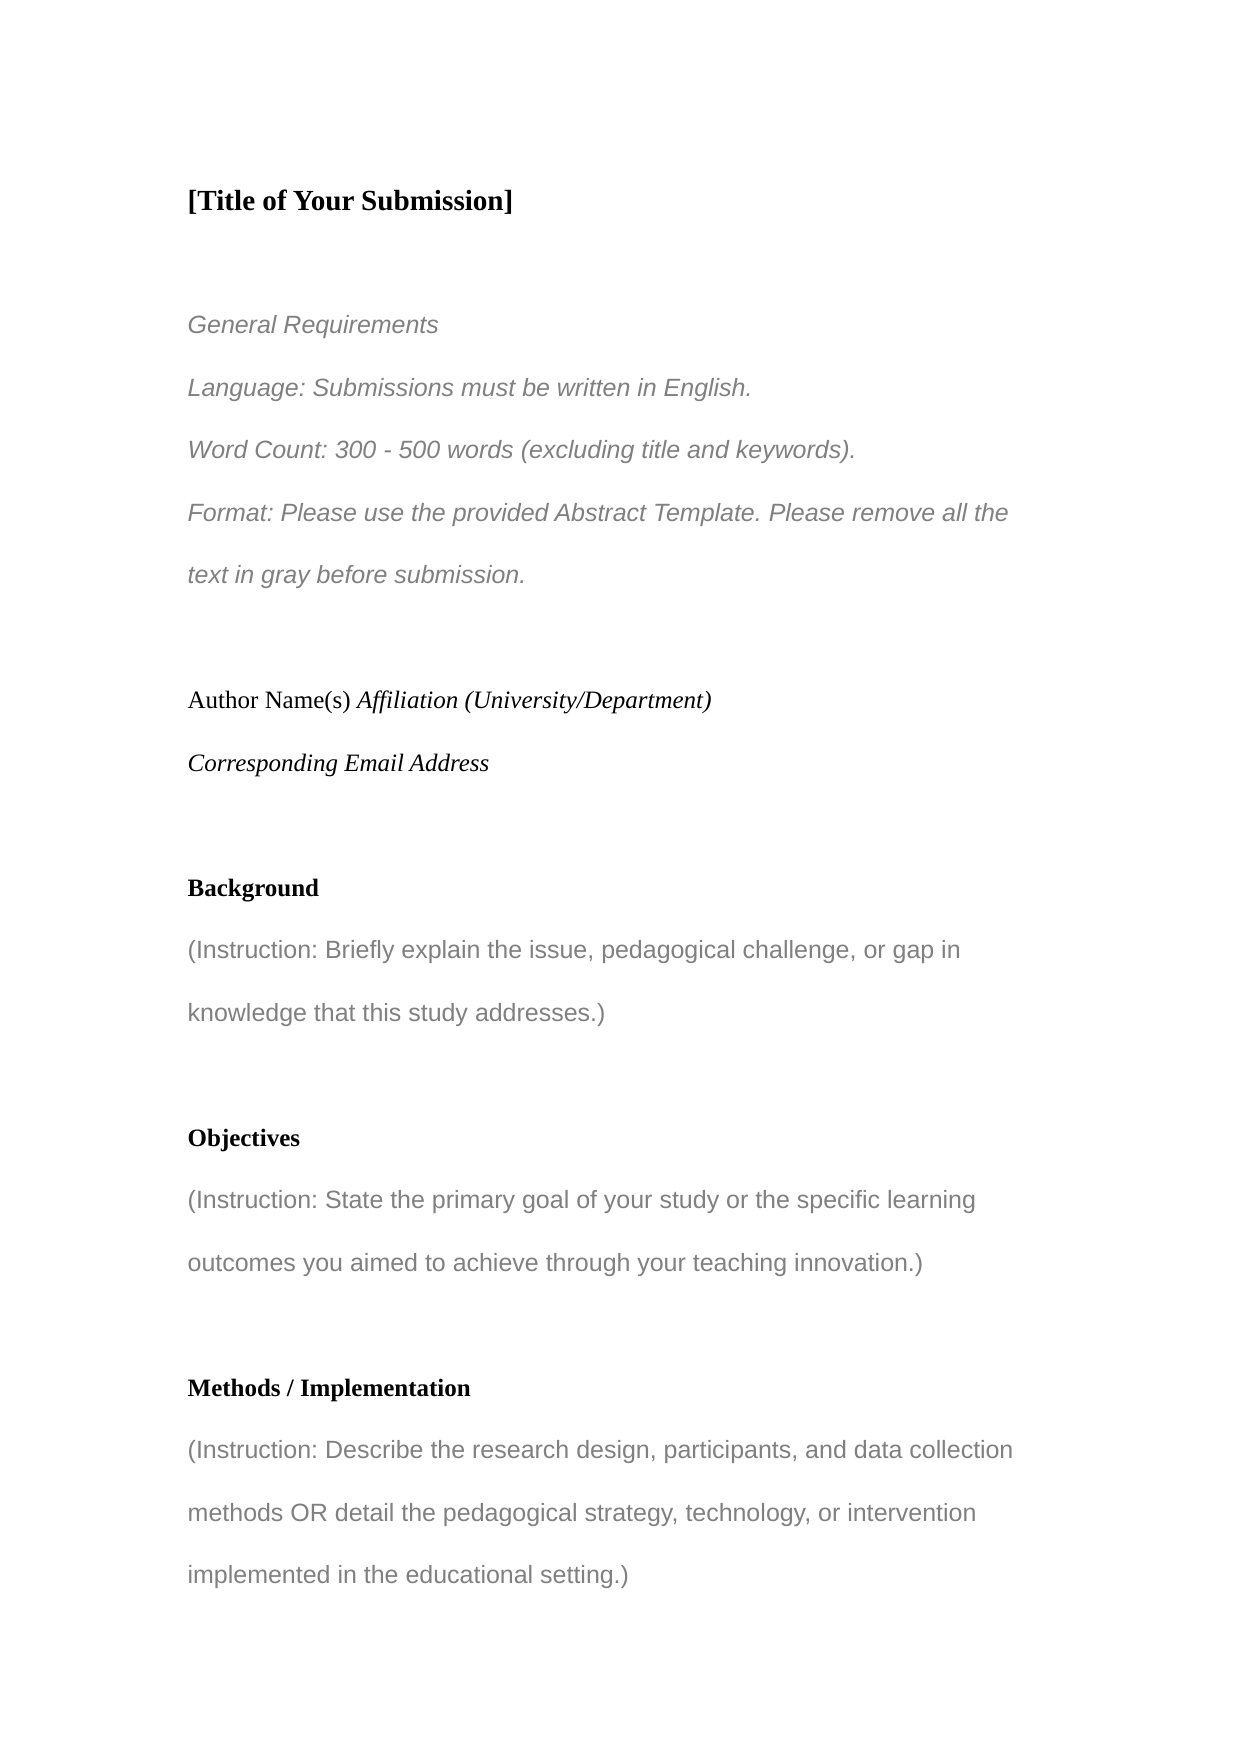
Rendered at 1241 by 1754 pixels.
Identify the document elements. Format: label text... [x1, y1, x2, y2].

text Background [187, 846, 1053, 908]
text Author Name(s) Affiliation (University/Department) [187, 658, 1053, 721]
text Methods / Implementation [187, 1346, 1053, 1408]
text Language: Submissions must be written in English. [187, 346, 1053, 408]
text General Requirements [187, 283, 1053, 346]
text Objectives [187, 1096, 1053, 1158]
text (Instruction: Describe the research design, participants, and data collection methods OR detail the pedagogical strategy, technology, or intervention implemented in the educational setting.) [187, 1408, 1053, 1596]
text (Instruction: Briefly explain the issue, pedagogical challenge, or gap in knowledge that this study addresses.) [187, 908, 1053, 1033]
text Word Count: 300 - 500 words (excluding title and keywords). [187, 408, 1053, 471]
text Corresponding Email Address [187, 721, 1053, 783]
text Format: Please use the provided Abstract Template. Please remove all the text in gray before submission. [187, 471, 1053, 596]
text [Title of Your Submission] [187, 158, 1053, 221]
text (Instruction: State the primary goal of your study or the specific learning outcomes you aimed to achieve through your teaching innovation.) [187, 1158, 1053, 1283]
